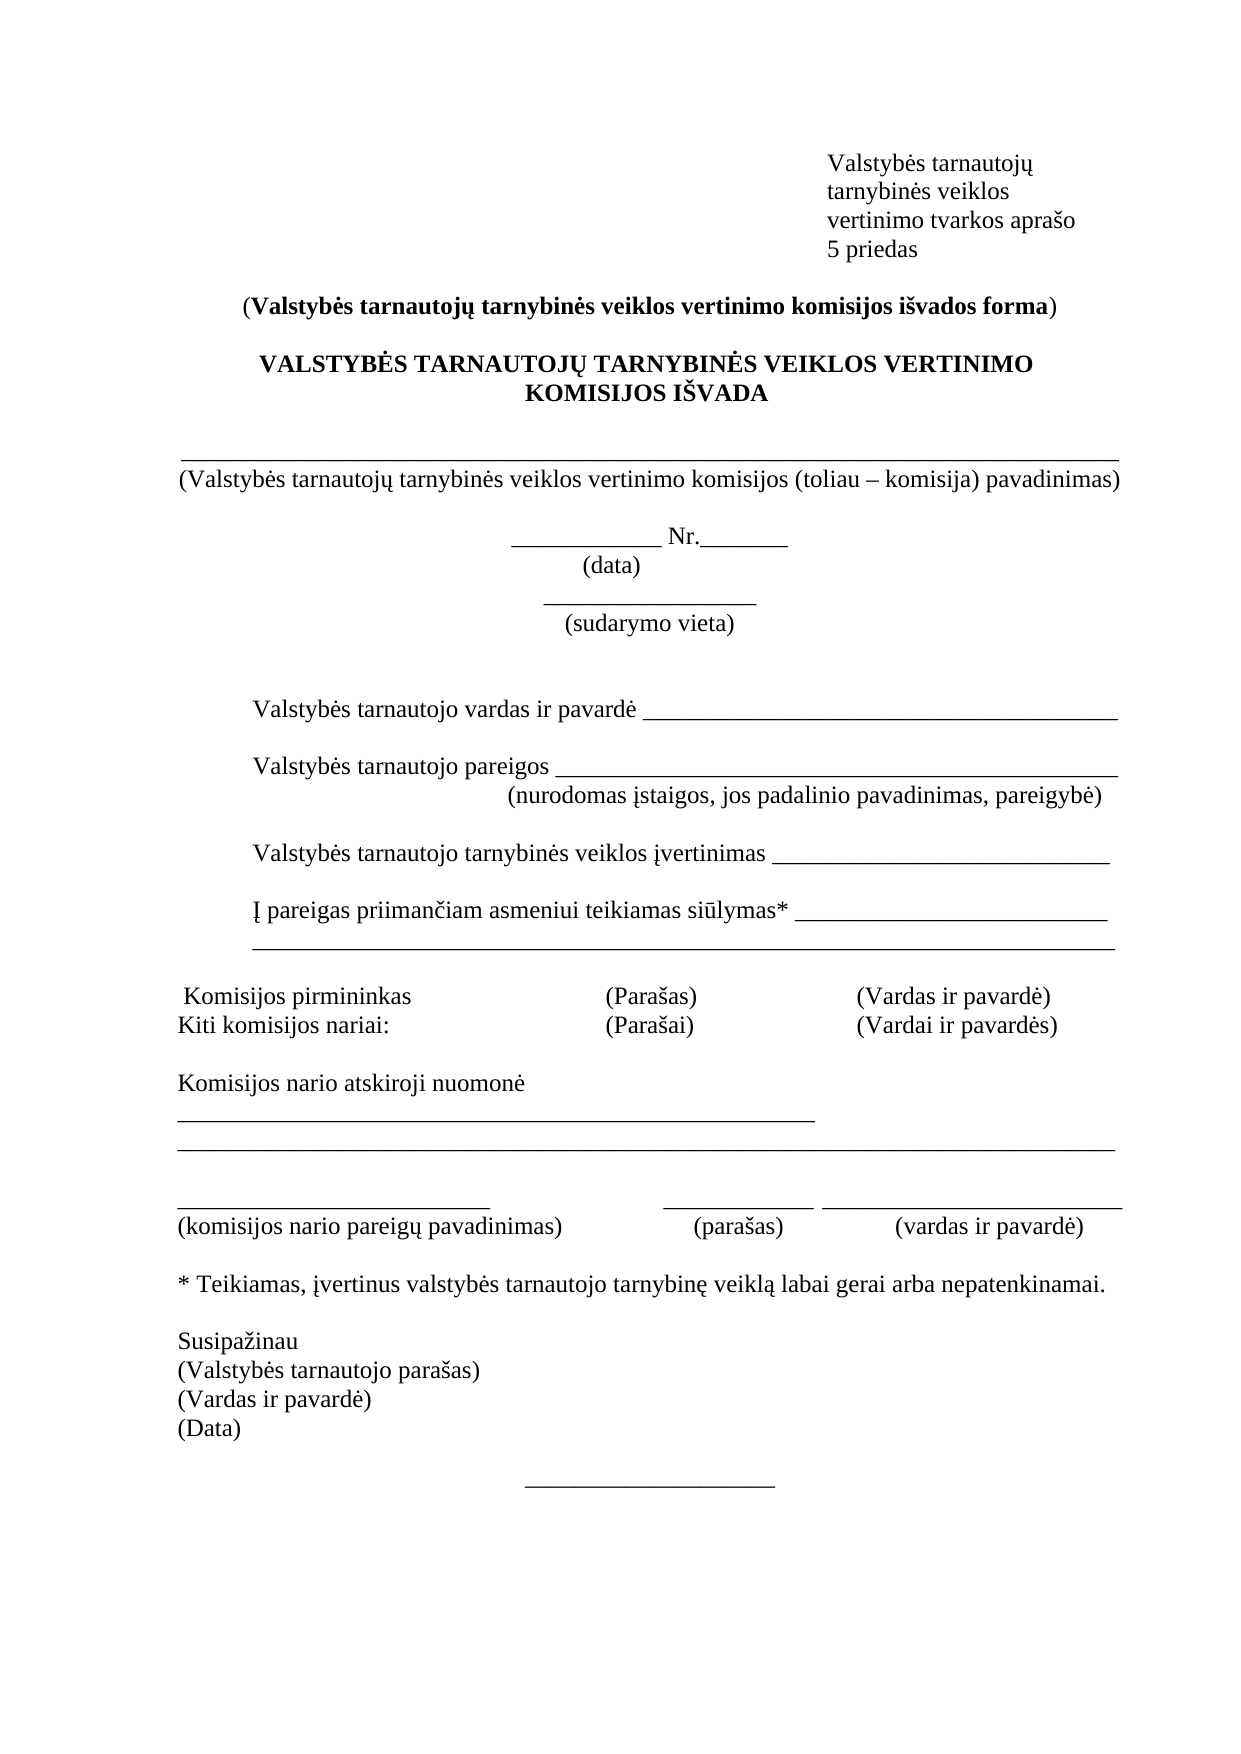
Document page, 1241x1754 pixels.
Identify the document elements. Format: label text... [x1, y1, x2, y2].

text (Data) [177, 1413, 1122, 1441]
text (Vardas ir pavardė) [177, 1384, 1122, 1413]
text (Valstybės tarnautojų tarnybinės veiklos vertinimo komisijos (toliau – komisija) pavadinimas) [177, 464, 1122, 493]
text VALSTYBĖS TARNAUTOJŲ TARNYBINĖS VEIKLOS VERTINIMO KOMISIJOS IŠVADA [177, 349, 1122, 406]
text _________________________ ____________ ________________________ [177, 1183, 1122, 1211]
text Į pareigas priimančiam asmeniui teikiamas siūlymas* _________________________ [177, 895, 1122, 924]
text _____________________________________________________________________ [177, 924, 1122, 953]
text 5 priedas [177, 234, 1122, 263]
text ___________________________________________________________________________ [177, 1125, 1122, 1154]
text (Valstybės tarnautojo parašas) [177, 1355, 1122, 1384]
text tarnybinės veiklos [177, 176, 1122, 205]
text (Valstybės tarnautojų tarnybinės veiklos vertinimo komisijos išvados forma) [177, 291, 1122, 320]
text (komisijos nario pareigų pavadinimas) (parašas) (vardas ir pavardė) [177, 1211, 1122, 1240]
text –––––––––––––––––––– [177, 1470, 1122, 1499]
text ____________ Nr._______ [177, 521, 1122, 550]
text vertinimo tvarkos aprašo [177, 205, 1122, 234]
text Valstybės tarnautojo pareigos _____________________________________________ [177, 751, 1122, 780]
text Susipažinau [177, 1326, 1122, 1355]
text ___________________________________________________________________________ [177, 435, 1122, 464]
text Kiti komisijos nariai: (Parašai) (Vardai ir pavardės) [177, 1010, 1122, 1039]
text (data) [447, 550, 1122, 579]
text (nurodomas įstaigos, jos padalinio pavadinimas, pareigybė) [177, 780, 1122, 809]
text _________________ [177, 579, 1122, 608]
text Komisijos nario atskiroji nuomonė ___________________________________________________ [177, 1068, 1122, 1125]
text Valstybės tarnautojų [177, 148, 1122, 176]
text (sudarymo vieta) [177, 608, 1122, 636]
text Valstybės tarnautojo tarnybinės veiklos įvertinimas ___________________________ [177, 838, 1122, 866]
text Valstybės tarnautojo vardas ir pavardė ______________________________________ [177, 694, 1122, 723]
text Komisijos pirmininkas (Parašas) (Vardas ir pavardė) [177, 981, 1122, 1010]
text * Teikiamas, įvertinus valstybės tarnautojo tarnybinę veiklą labai gerai arba nepatenkinamai. [177, 1269, 1122, 1298]
